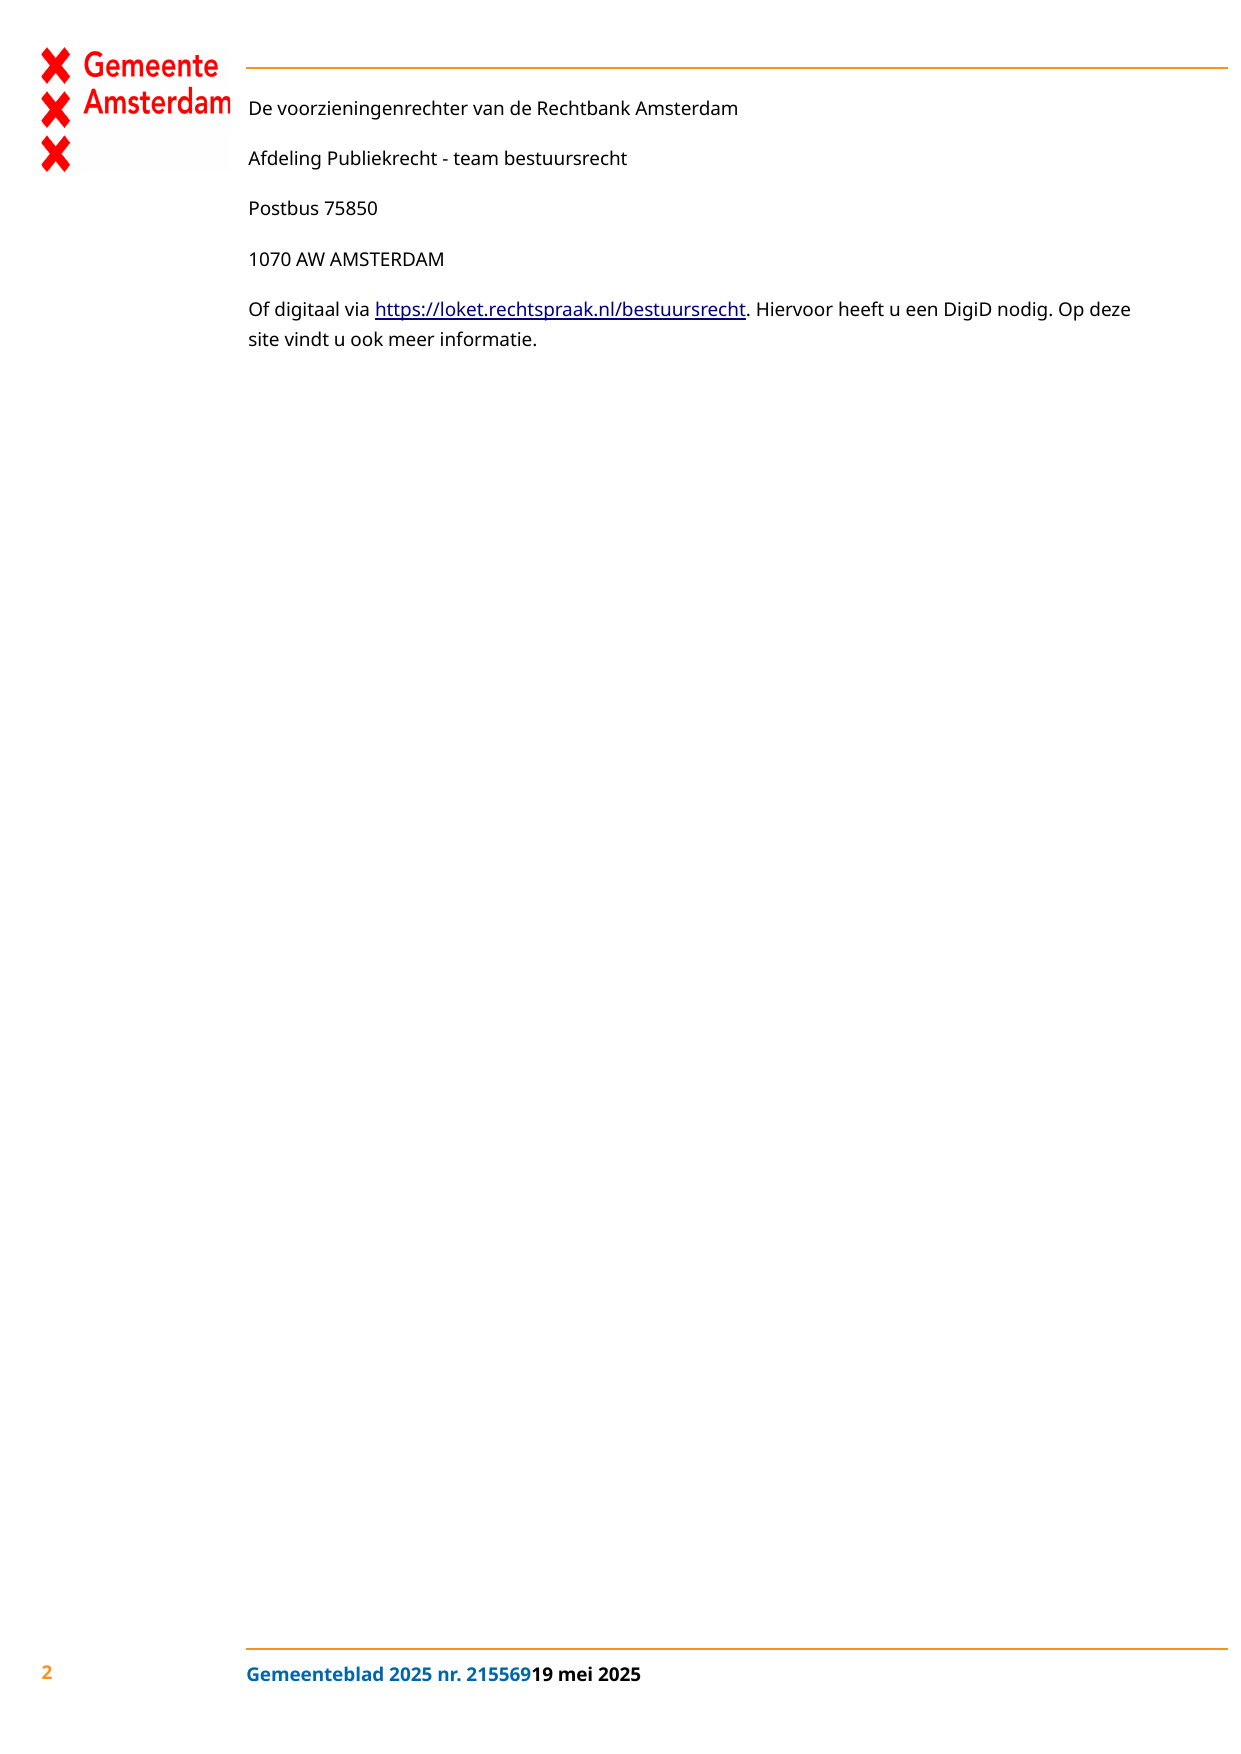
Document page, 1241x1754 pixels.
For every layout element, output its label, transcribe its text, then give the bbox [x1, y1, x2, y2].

text Of digitaal via https://loket.rechtspraak.nl/bestuursrecht. Hiervoor heeft u een DigiD nodig. Op deze site vindt u ook meer informatie. [248, 296, 1152, 352]
text De voorzieningenrechter van de Rechtbank Amsterdam [248, 95, 1152, 121]
text 1070 AW AMSTERDAM [248, 246, 1152, 272]
text Afdeling Publiekrecht - team bestuursrecht [248, 145, 1152, 171]
text Postbus 75850 [248, 196, 1152, 221]
picture [41, 47, 231, 172]
